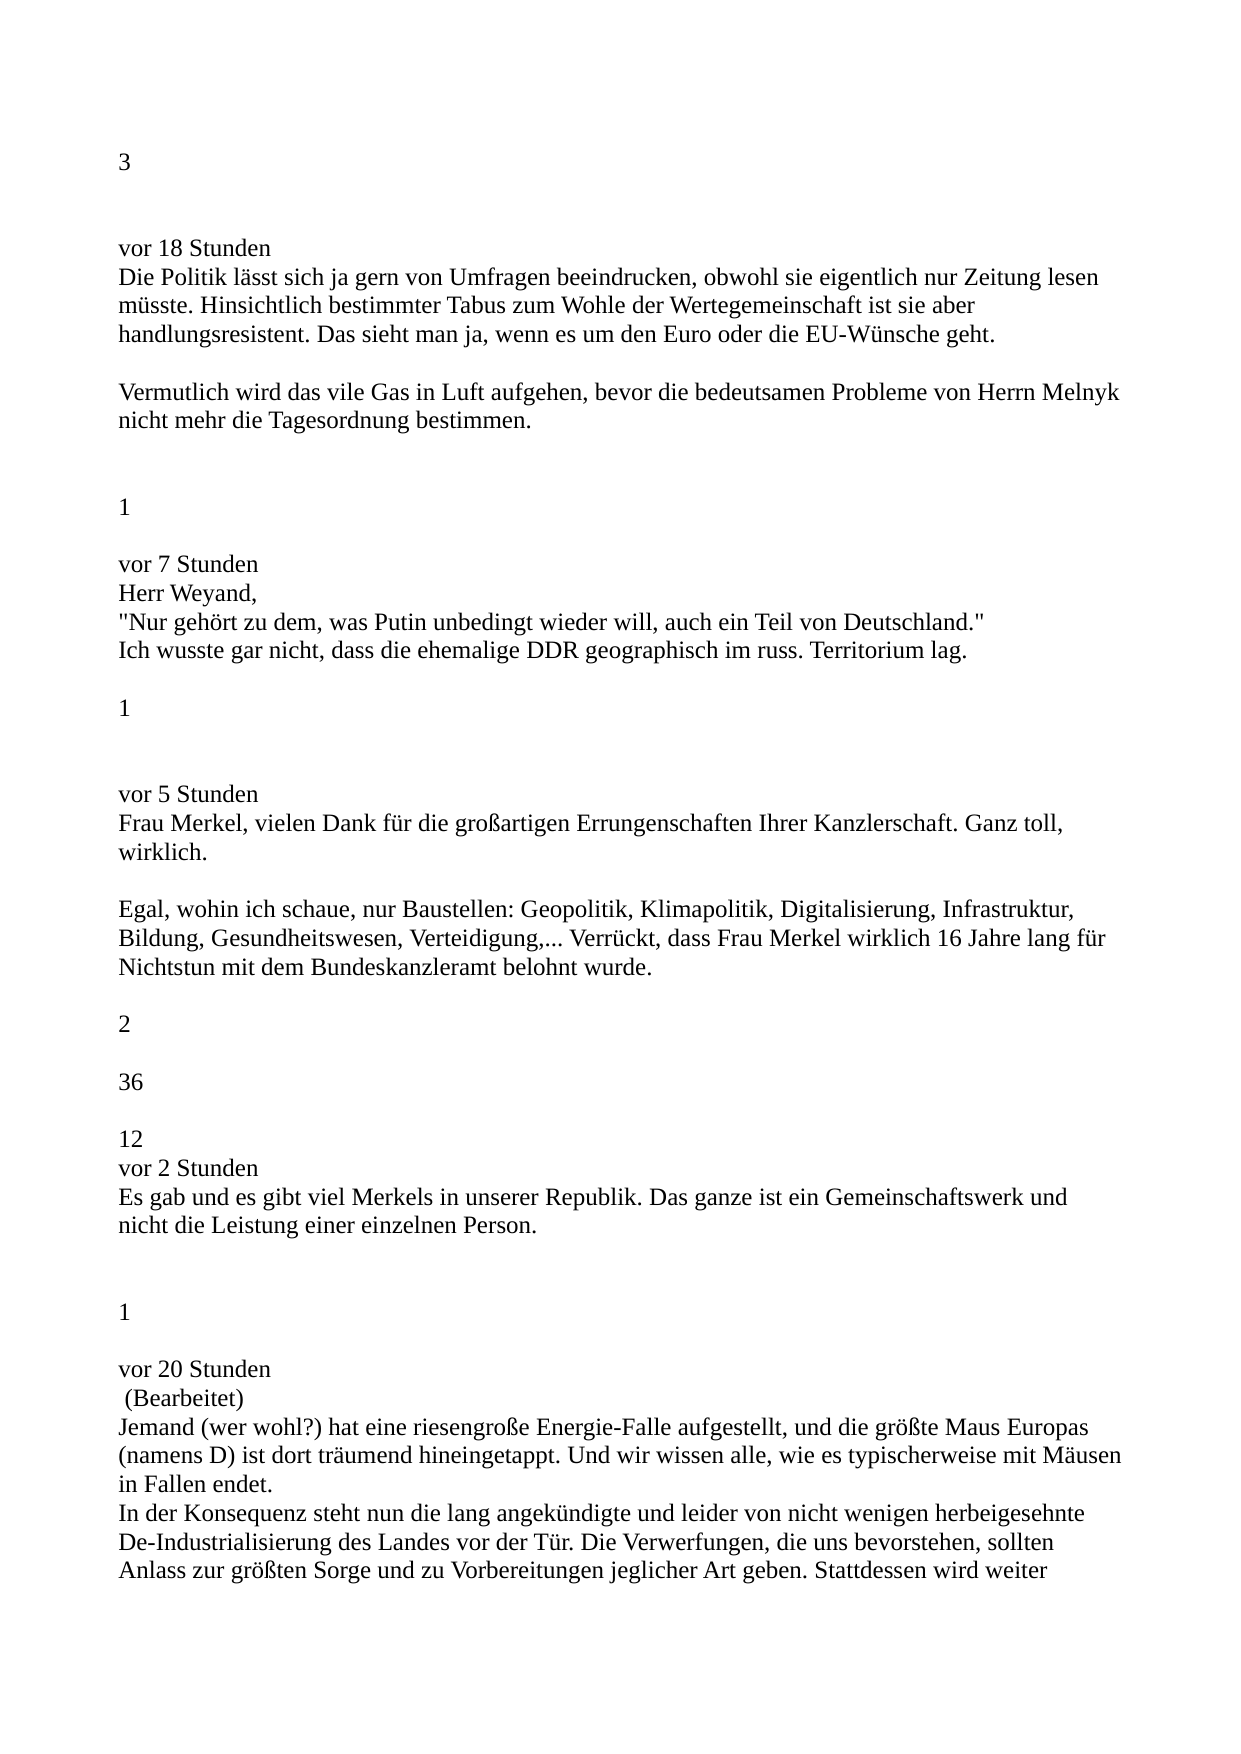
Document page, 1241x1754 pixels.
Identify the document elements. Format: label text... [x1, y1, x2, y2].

text 1 [118, 492, 1122, 521]
text Ich wusste gar nicht, dass die ehemalige DDR geographisch im russ. Territorium lag. [118, 636, 1122, 664]
text 1 [118, 693, 1122, 722]
text 36 [118, 1067, 1122, 1096]
text 1 [118, 1297, 1122, 1326]
text Jemand (wer wohl?) hat eine riesengroße Energie-Falle aufgestellt, und die größte Maus Europas (namens D) ist dort träumend hineingetappt. Und wir wissen alle, wie es typischerweise mit Mäusen in Fallen endet. [118, 1412, 1122, 1498]
text "Nur gehört zu dem, was Putin unbedingt wieder will, auch ein Teil von Deutschland." [118, 607, 1122, 636]
text Die Politik lässt sich ja gern von Umfragen beeindrucken, obwohl sie eigentlich nur Zeitung lesen müsste. Hinsichtlich bestimmter Tabus zum Wohle der Wertegemeinschaft ist sie aber handlungsresistent. Das sieht man ja, wenn es um den Euro oder die EU-Wünsche geht. [118, 262, 1122, 348]
text 12 [118, 1124, 1122, 1153]
text In der Konsequenz steht nun die lang angekündigte und leider von nicht wenigen herbeigesehnte De-Industrialisierung des Landes vor der Tür. Die Verwerfungen, die uns bevorstehen, sollten Anlass zur größten Sorge und zu Vorbereitungen jeglicher Art geben. Stattdessen wird weiter [118, 1498, 1122, 1584]
text 3 [118, 147, 1122, 176]
text vor 5 Stunden [118, 779, 1122, 808]
text 2 [118, 1009, 1122, 1038]
text (Bearbeitet) [118, 1383, 1122, 1412]
text Herr Weyand, [118, 578, 1122, 607]
text vor 20 Stunden [118, 1354, 1122, 1383]
text vor 2 Stunden [118, 1153, 1122, 1182]
text vor 7 Stunden [118, 549, 1122, 578]
text Egal, wohin ich schaue, nur Baustellen: Geopolitik, Klimapolitik, Digitalisierung, Infrastruktur, Bildung, Gesundheitswesen, Verteidigung,... Verrückt, dass Frau Merkel wirklich 16 Jahre lang für Nichtstun mit dem Bundeskanzleramt belohnt wurde. [118, 894, 1122, 981]
text Vermutlich wird das vile Gas in Luft aufgehen, bevor die bedeutsamen Probleme von Herrn Melnyk nicht mehr die Tagesordnung bestimmen. [118, 377, 1122, 434]
text Es gab und es gibt viel Merkels in unserer Republik. Das ganze ist ein Gemeinschaftswerk und nicht die Leistung einer einzelnen Person. [118, 1182, 1122, 1239]
text vor 18 Stunden [118, 233, 1122, 262]
text Frau Merkel, vielen Dank für die großartigen Errungenschaften Ihrer Kanzlerschaft. Ganz toll, wirklich. [118, 808, 1122, 866]
